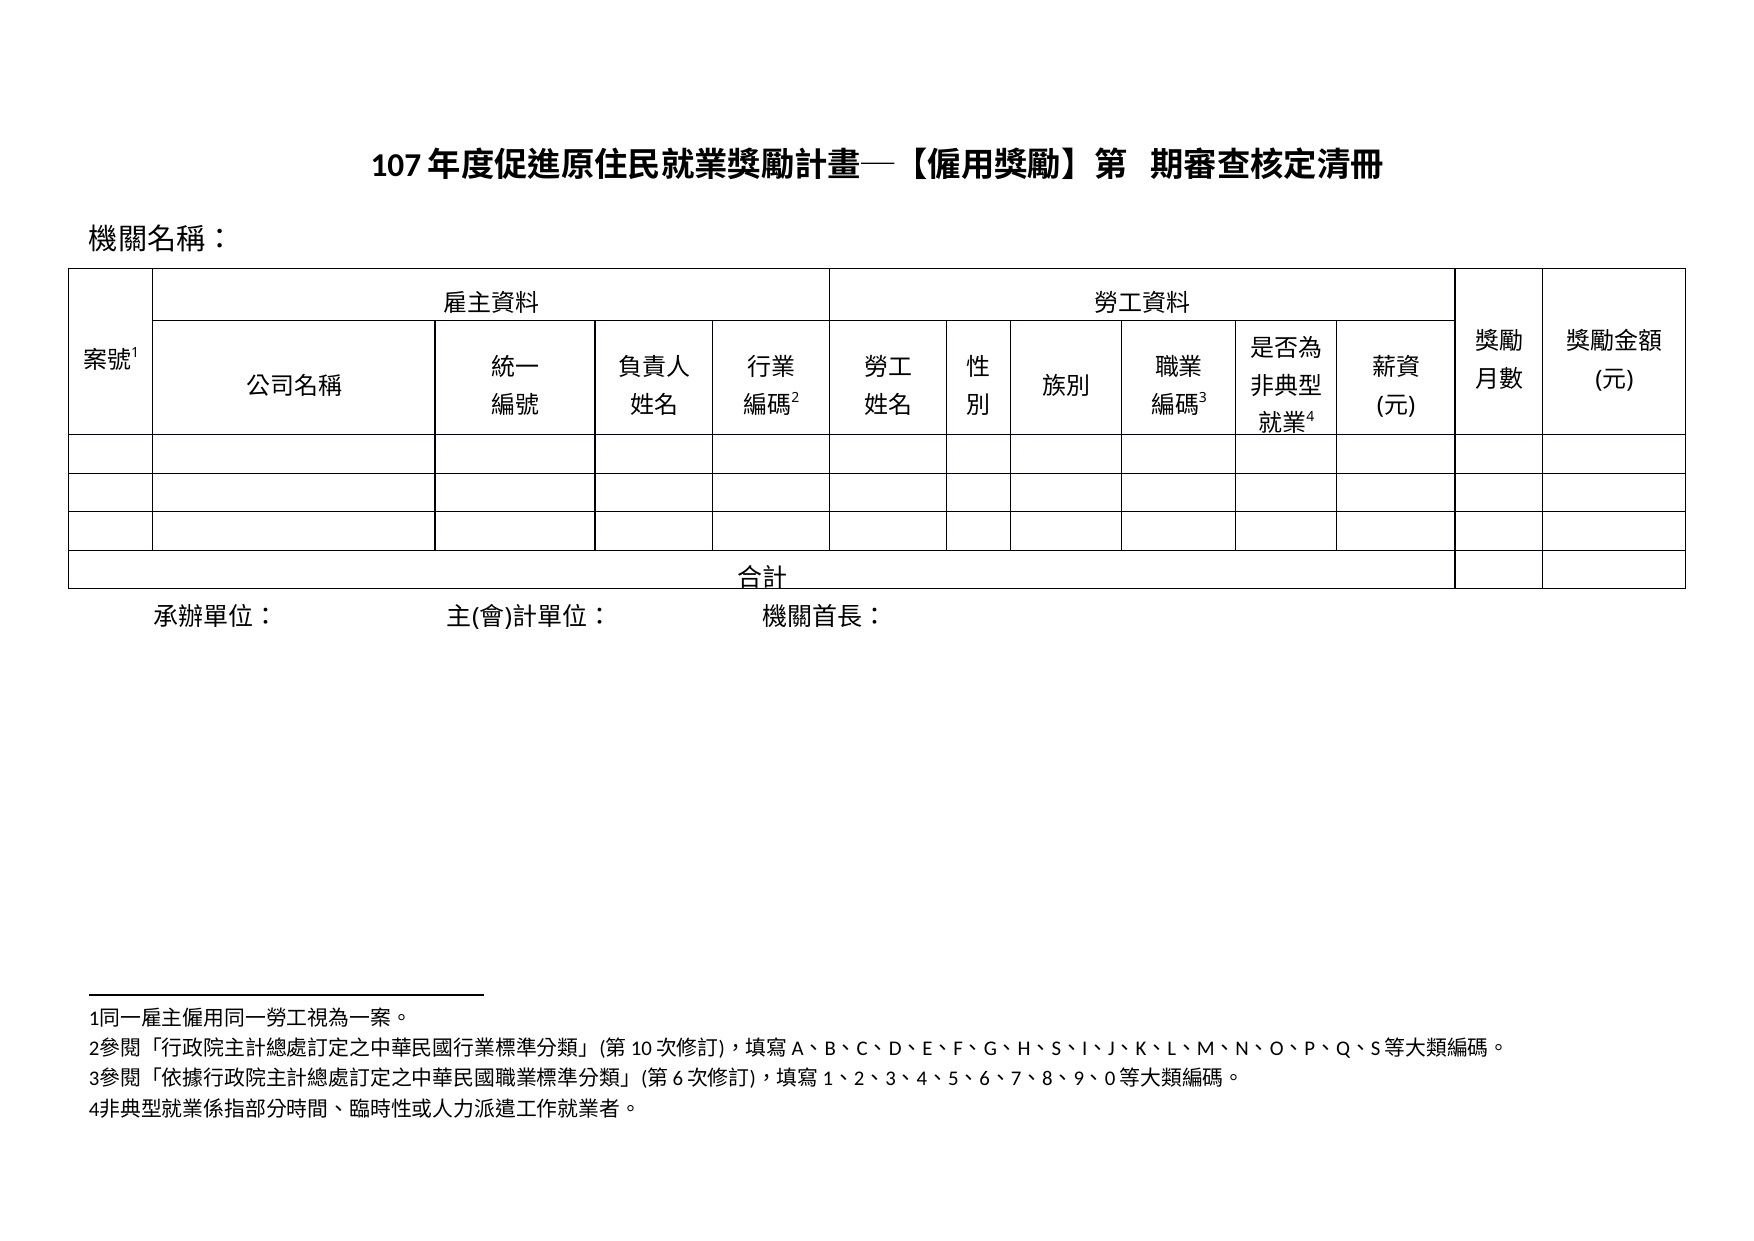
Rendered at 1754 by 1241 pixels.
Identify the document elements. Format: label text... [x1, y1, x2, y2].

table_cell [69, 474, 152, 511]
table_cell [830, 435, 946, 472]
text 107年度促進原住民就業獎勵計畫─【僱用獎勵】第 期審查核定清冊 [89, 118, 1665, 193]
table_cell [1236, 474, 1336, 511]
table_header 案號 [69, 269, 152, 434]
table_cell [1456, 474, 1542, 511]
table_cell [1543, 512, 1685, 549]
table_cell [1122, 435, 1235, 472]
table_cell [1543, 435, 1685, 472]
table_header 獎勵金額 (元) [1543, 269, 1685, 434]
table_cell [69, 435, 152, 472]
table_cell [1456, 435, 1542, 472]
table_cell [1011, 435, 1121, 472]
table_cell [1236, 512, 1336, 549]
table_cell [1456, 512, 1542, 549]
table_cell [596, 512, 712, 549]
table_cell [436, 474, 594, 511]
table_cell [1122, 512, 1235, 549]
table_cell [596, 435, 712, 472]
table_cell 行業 編碼 [713, 321, 829, 434]
table_cell [830, 474, 946, 511]
table_cell [1122, 474, 1235, 511]
table_cell [713, 474, 829, 511]
table_header 獎勵 月數 [1456, 269, 1542, 434]
table_cell [1337, 474, 1454, 511]
table_cell 合計 [69, 551, 1454, 588]
table_cell [596, 474, 712, 511]
table_cell [1543, 551, 1685, 588]
table_cell [153, 435, 434, 472]
table_cell 薪資 (元) [1337, 321, 1454, 434]
table_cell [713, 512, 829, 549]
table_cell 是否為非典型就業 [1236, 321, 1336, 434]
table_cell [1543, 474, 1685, 511]
table_cell 職業 編碼 [1122, 321, 1235, 434]
table_cell [1456, 551, 1542, 588]
table_cell 族別 [1011, 321, 1121, 434]
table_cell [436, 512, 594, 549]
text 承辦單位： 主(會)計單位： 機關首長： [89, 589, 1665, 627]
table_cell [1236, 435, 1336, 472]
table_cell [436, 435, 594, 472]
table_cell [69, 512, 152, 549]
table_cell [1011, 474, 1121, 511]
table_cell [830, 512, 946, 549]
table_header 勞工資料 [830, 269, 1454, 320]
table_cell 統一 編號 [436, 321, 594, 434]
table_header 雇主資料 [153, 269, 829, 320]
table_cell 性別 [947, 321, 1010, 434]
table_cell [1011, 512, 1121, 549]
table_cell [153, 474, 434, 511]
table_cell [153, 512, 434, 549]
table_cell 負責人 姓名 [596, 321, 712, 434]
table_cell [947, 512, 1010, 549]
text 機關名稱： [89, 193, 1665, 268]
table_cell [947, 474, 1010, 511]
table_cell [947, 435, 1010, 472]
table_cell [1337, 435, 1454, 472]
table_cell [713, 435, 829, 472]
table_cell 公司名稱 [153, 321, 434, 434]
table_cell [1337, 512, 1454, 549]
table_cell 勞工 姓名 [830, 321, 946, 434]
